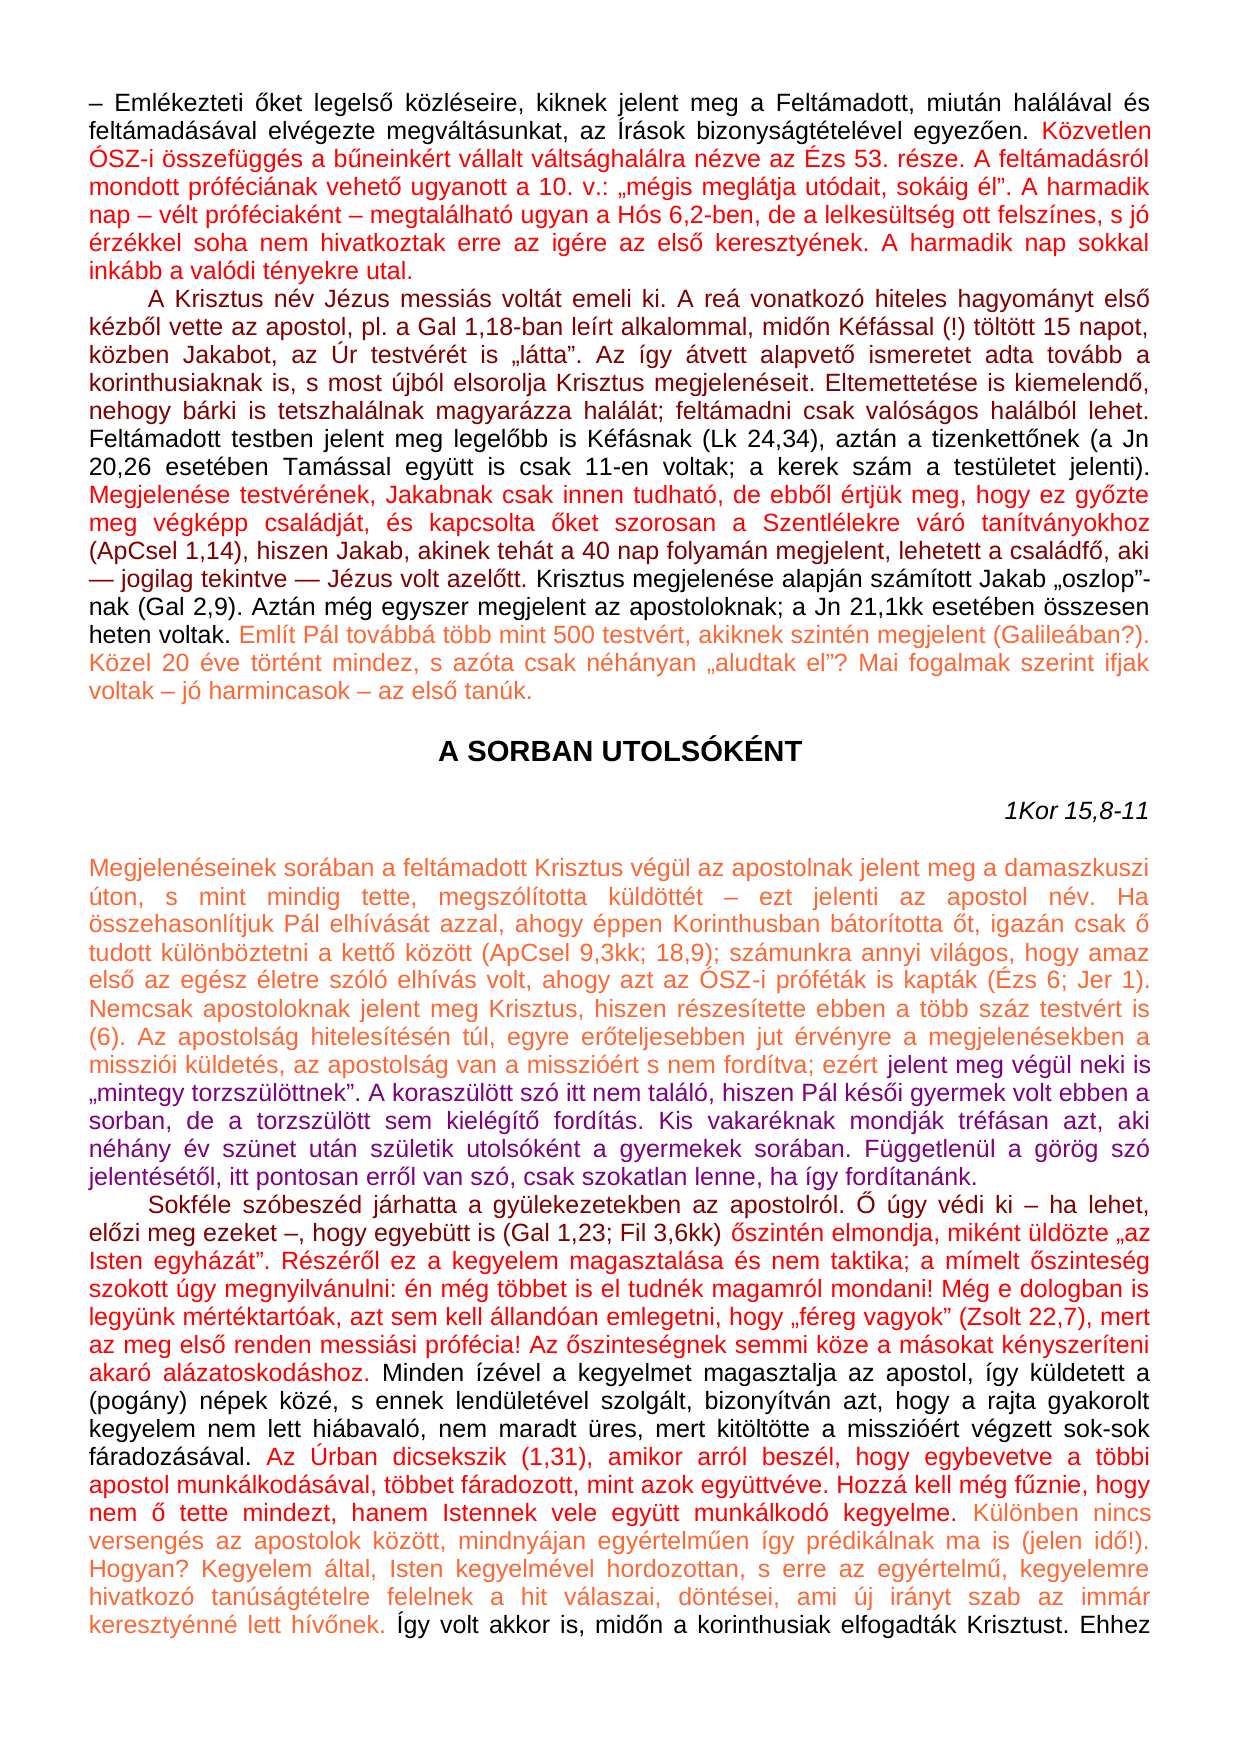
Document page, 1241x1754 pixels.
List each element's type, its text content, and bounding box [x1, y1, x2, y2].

text – Emlékezteti őket legelső közléseire, kiknek jelent meg a Feltámadott, miután halálával és feltámadásával elvégezte megváltásunkat, az Írások bizonyságtételével egyezően. Közvetlen ÓSZ‑i összefüggés a bűneinkért vállalt váltsághalálra nézve az Ézs 53. része. A feltámadásról mondott próféciának vehető ugyanott a 10. v.: „mégis meglátja utódait, sokáig él”. A harmadik nap – vélt próféciaként – megtalálható ugyan a Hós 6,2-ben, de a lelkesültség ott felszínes, s jó érzékkel soha nem hivatkoztak erre az igére az első keresztyének. A harmadik nap sokkal inkább a valódi tényekre utal. [88, 88, 1152, 285]
text A SORBAN UTOLSÓKÉNT [88, 734, 1152, 767]
text Megjelenéseinek sorában a feltámadott Krisztus végül az apostolnak jelent meg a damaszkuszi úton, s mint mindig tette, megszólította küldöttét – ezt jelenti az apostol név. Ha összehasonlítjuk Pál elhívását azzal, ahogy éppen Korinthusban bátorította őt, igazán csak ő tudott különböztetni a kettő között (ApCsel 9,3kk; 18,9); számunkra annyi világos, hogy amaz első az egész életre szóló elhívás volt, ahogy azt az ÓSZ‑i próféták is kapták (Ézs 6; Jer 1). Nemcsak apostoloknak jelent meg Krisztus, hiszen részesítette ebben a több száz testvért is (6). Az apostolság hitelesítésén túl, egyre erőteljesebben jut érvényre a megjelenésekben a missziói küldetés, az apostolság van a misszióért s nem fordítva; ezért jelent meg végül neki is „mintegy torzszülöttnek”. A koraszülött szó itt nem találó, hiszen Pál késői gyermek volt ebben a sorban, de a torzszülött sem kielégítő fordítás. Kis vakaréknak mondják tréfásan azt, aki néhány év szünet után születik utolsóként a gyermekek sorában. Függetlenül a görög szó jelentésétől, itt pontosan erről van szó, csak szokatlan lenne, ha így fordítanánk. [88, 854, 1152, 1190]
text Sokféle szóbeszéd járhatta a gyülekezetekben az apostolról. Ő úgy védi ki – ha lehet, előzi meg ezeket –, hogy egyebütt is (Gal 1,23; Fil 3,6kk) őszintén elmondja, miként üldözte „az Isten egyházát”. Részéről ez a kegyelem magasztalása és nem taktika; a mímelt őszinteség szokott úgy megnyilvánulni: én még többet is el tudnék magamról mondani! Még e dologban is legyünk mértéktartóak, azt sem kell állandóan emlegetni, hogy „féreg vagyok” (Zsolt 22,7), mert az meg első renden messiási prófécia! Az őszinteségnek semmi köze a másokat kényszeríteni akaró alázatoskodáshoz. Minden ízével a kegyelmet magasztalja az apostol, így küldetett a (pogány) népek közé, s ennek lendületével szolgált, bizonyítván azt, hogy a rajta gyakorolt kegyelem nem lett hiábavaló, nem maradt üres, mert kitöltötte a misszióért végzett sok-sok fáradozásával. Az Úrban dicsekszik (1,31), amikor arról beszél, hogy egybevetve a többi apostol munkálkodásával, többet fáradozott, mint azok együttvéve. Hozzá kell még fűznie, hogy nem ő tette mindezt, hanem Istennek vele együtt munkálkodó kegyelme. Különben nincs versengés az apostolok között, mindnyájan egyértelműen így prédikálnak ma is (jelen idő!). Hogyan? Kegyelem által, Isten kegyelmével hordozottan, s erre az egyértelmű, kegyelemre hivatkozó tanúságtételre felelnek a hit válaszai, döntései, ami új irányt szab az immár keresztyénné lett hívőnek. Így volt akkor is, midőn a korinthusiak elfogadták Krisztust. Ehhez [88, 1190, 1152, 1639]
text 1Kor 15,8-11 [88, 797, 1152, 825]
text A Krisztus név Jézus messiás voltát emeli ki. A reá vonatkozó hiteles hagyományt első kézből vette az apostol, pl. a Gal 1,18-ban leírt alkalommal, midőn Kéfással (!) töltött 15 napot, közben Jakabot, az Úr testvérét is „látta”. Az így átvett alapvető ismeretet adta tovább a korinthusiaknak is, s most újból elsorolja Krisztus megjelenéseit. Eltemettetése is kiemelendő, nehogy bárki is tetszhalálnak magyarázza halálát; feltámadni csak valóságos halálból lehet. Feltámadott testben jelent meg legelőbb is Kéfásnak (Lk 24,34), aztán a tizenkettőnek (a Jn 20,26 esetében Tamással együtt is csak 11-en voltak; a kerek szám a testületet jelenti). Megjelenése testvérének, Jakabnak csak innen tudható, de ebből értjük meg, hogy ez győzte meg végképp családját, és kapcsolta őket szorosan a Szentlélekre váró tanítványokhoz (ApCsel 1,14), hiszen Jakab, akinek tehát a 40 nap folyamán megjelent, lehetett a családfő, aki ― jogilag tekintve ― Jézus volt azelőtt. Krisztus megjelenése alapján számított Jakab „oszlop”-nak (Gal 2,9). Aztán még egyszer megjelent az apostoloknak; a Jn 21,1kk esetében összesen heten voltak. Említ Pál továbbá több mint 500 testvért, akiknek szintén megjelent (Galileában?). Közel 20 éve történt mindez, s azóta csak néhányan „aludtak el”? Mai fogalmak szerint ifjak voltak – jó harmincasok – az első tanúk. [88, 285, 1152, 705]
